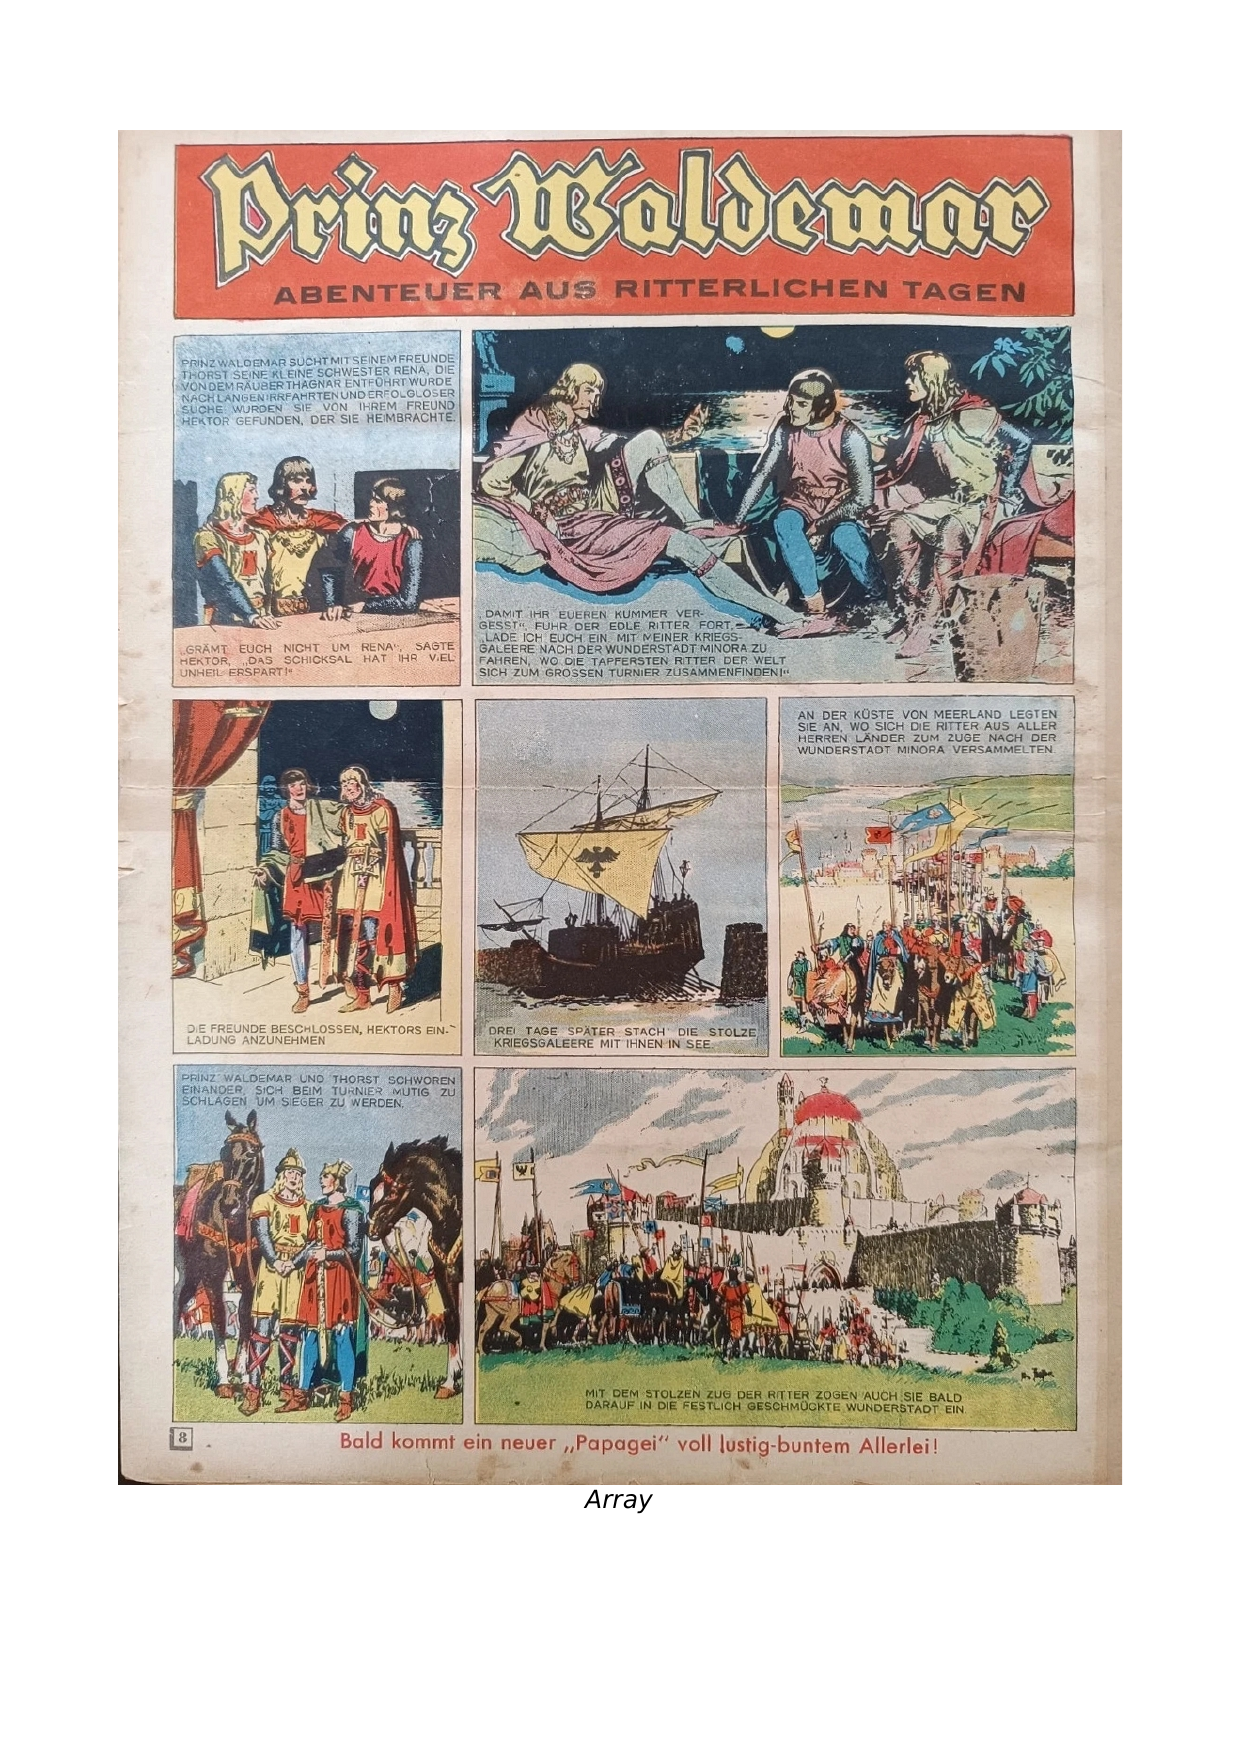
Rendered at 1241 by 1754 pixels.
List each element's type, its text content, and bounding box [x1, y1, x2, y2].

picture [118, 130, 1123, 1485]
text Array [118, 1485, 1122, 1514]
text [118, 118, 1122, 130]
